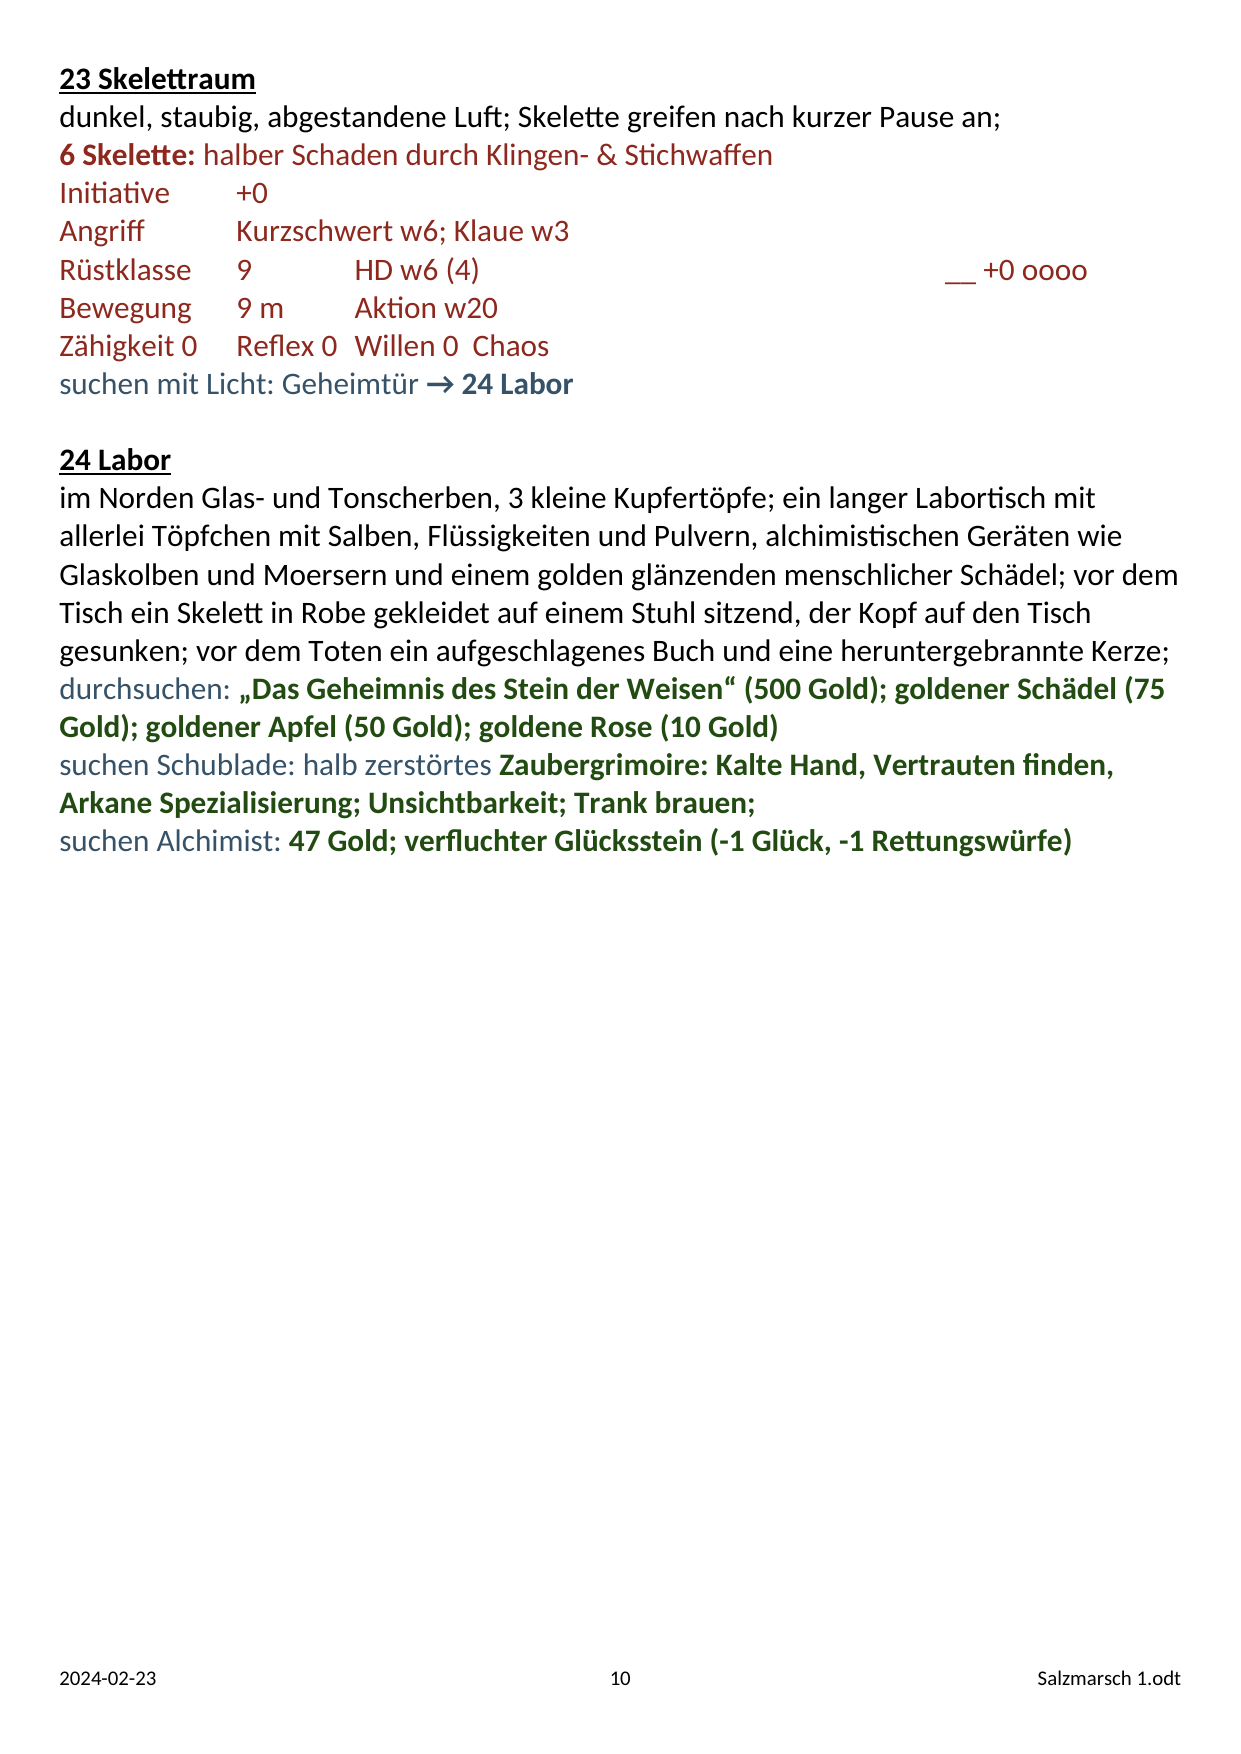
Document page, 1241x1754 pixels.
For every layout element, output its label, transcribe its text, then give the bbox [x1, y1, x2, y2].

text im Norden Glas- und Tonscherben, 3 kleine Kupfertöpfe; ein langer Labortisch mit allerlei Töpfchen mit Salben, Flüssigkeiten und Pulvern, alchimistischen Geräten wie Glaskolben und Moersern und einem golden glänzenden menschlicher Schädel; vor dem Tisch ein Skelett in Robe gekleidet auf einem Stuhl sitzend, der Kopf auf den Tisch gesunken; vor dem Toten ein aufgeschlagenes Buch und eine heruntergebrannte Kerze; [59, 478, 1181, 669]
text dunkel, staubig, abgestandene Luft; Skelette greifen nach kurzer Pause an; [59, 97, 1181, 135]
text 24 Labor [59, 440, 1181, 478]
text Rüstklasse 9 HD w6 (4) __ +0 oooo [59, 250, 1181, 288]
text suchen mit Licht: Geheimtür → 24 Labor [59, 364, 1181, 402]
text 6 Skelette: halber Schaden durch Klingen- & Stichwaffen [59, 135, 1181, 173]
text 23 Skelettraum [59, 59, 1181, 97]
text Angriff Kurzschwert w6; Klaue w3 [59, 212, 1181, 250]
text Initiative +0 [59, 173, 1181, 212]
text Bewegung 9 m Aktion w20 [59, 288, 1181, 326]
text durchsuchen: „Das Geheimnis des Stein der Weisen“ (500 Gold); goldener Schädel (75 Gold); goldener Apfel (50 Gold); goldene Rose (10 Gold) [59, 669, 1181, 745]
text suchen Schublade: halb zerstörtes Zaubergrimoire: Kalte Hand, Vertrauten finden, Arkane Spezialisierung; Unsichtbarkeit; Trank brauen; [59, 745, 1181, 822]
text Zähigkeit 0 Reflex 0 Willen 0 Chaos [59, 326, 1181, 364]
text suchen Alchimist: 47 Gold; verfluchter Glücksstein (-1 Glück, -1 Rettungswürfe) [59, 822, 1181, 860]
